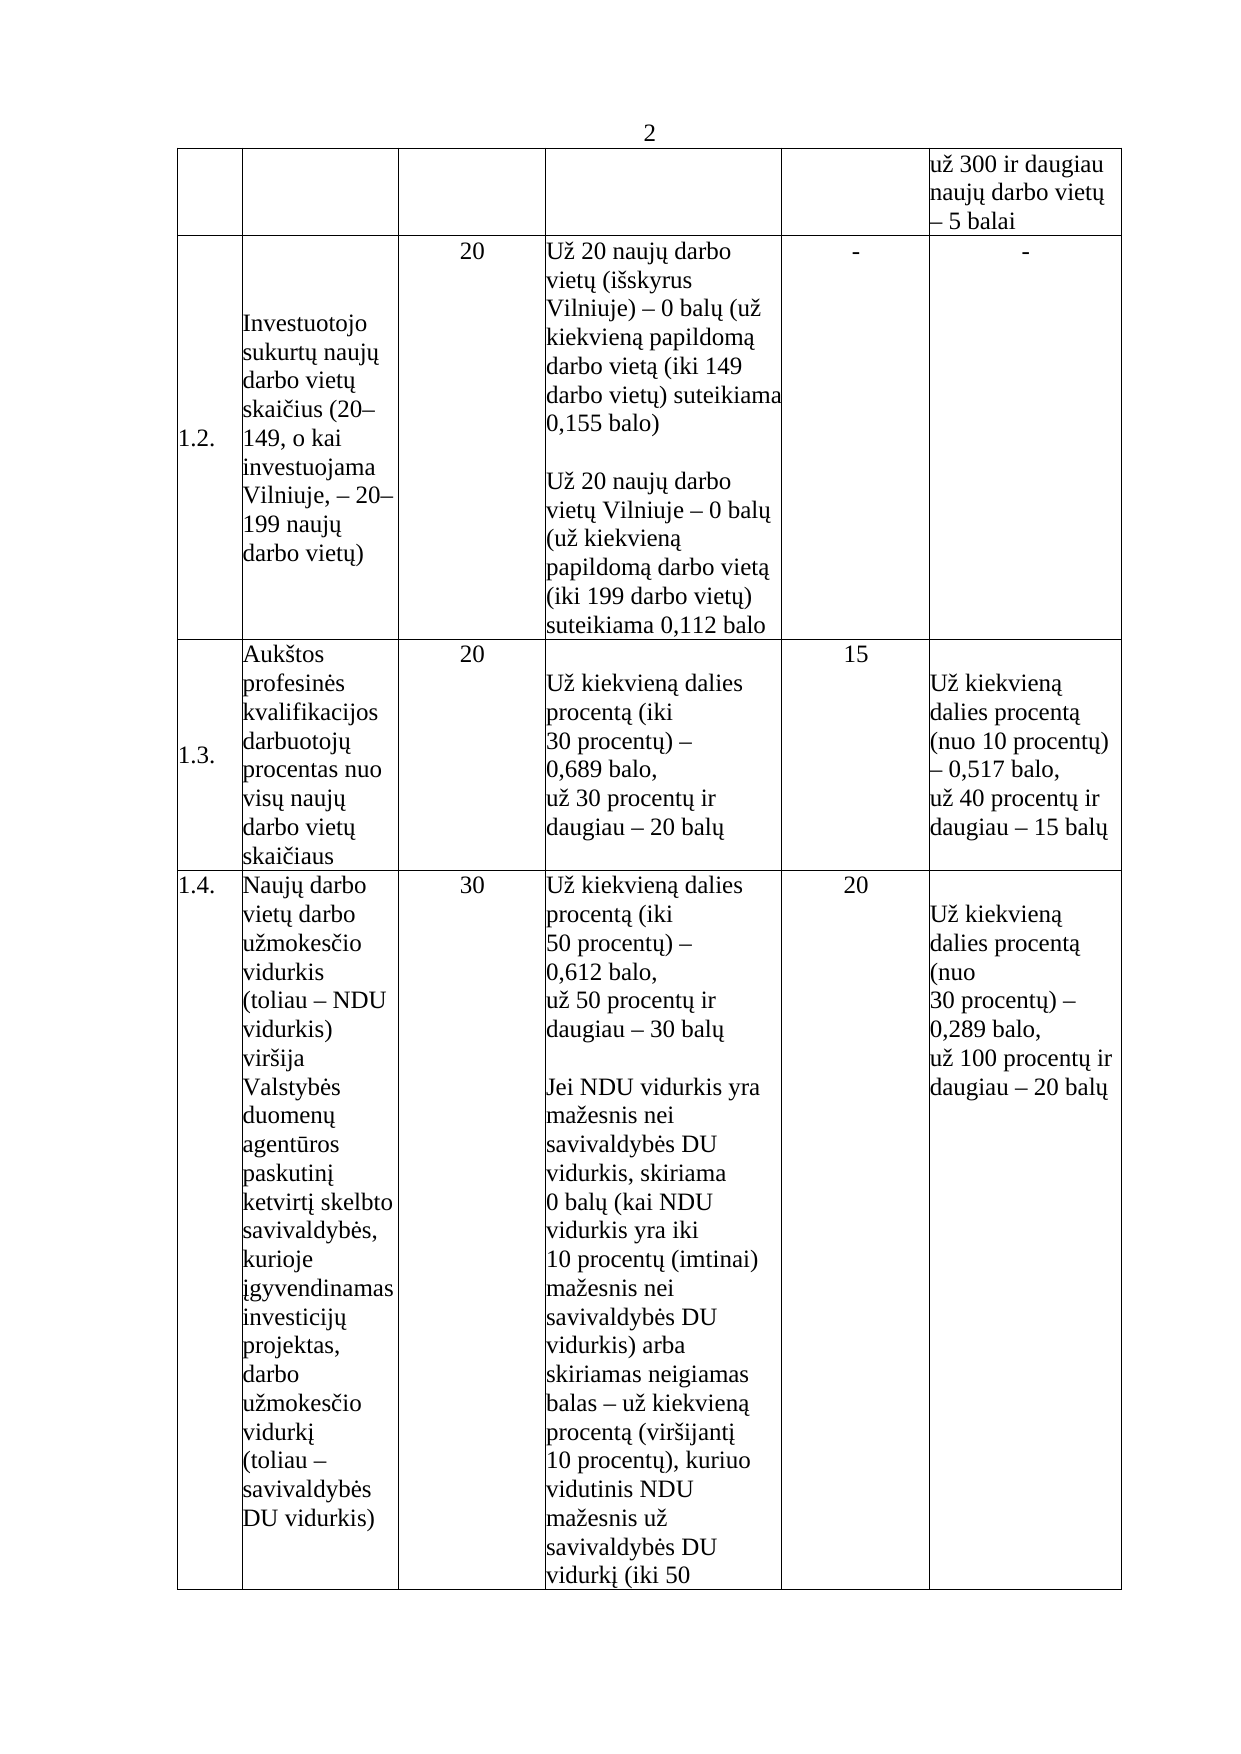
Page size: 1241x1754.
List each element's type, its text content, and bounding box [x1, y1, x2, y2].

table_cell Naujų darbo vietų darbo užmokesčio vidurkis (toliau – NDU vidurkis) viršija Valstybės duomenų agentūros paskutinį ketvirtį skelbto savivaldybės, kurioje įgyvendinamas investicijų projektas, darbo užmokesčio vidurkį (toliau – savivaldybės DU vidurkis) [243, 871, 398, 1589]
table_cell Už kiekvieną dalies procentą (nuo 30 procentų) – 0,289 balo, už 100 procentų ir daugiau – 20 balų [930, 871, 1121, 1589]
table_cell Už kiekvieną dalies procentą (iki 50 procentų) – 0,612 balo, už 50 procentų ir daugiau – 30 balų Jei NDU vidurkis yra mažesnis nei savivaldybės DU vidurkis, skiriama 0 balų (kai NDU vidurkis yra iki 10 procentų (imtinai) mažesnis nei savivaldybės DU vidurkis) arba skiriamas neigiamas balas – už kiekvieną procentą (viršijantį 10 procentų), kuriuo vidutinis NDU mažesnis už savivaldybės DU vidurkį (iki 50 [546, 871, 781, 1589]
table_cell [782, 149, 929, 235]
table_cell 1.2. [178, 236, 242, 638]
table_cell už 300 ir daugiau naujų darbo vietų – 5 balai [930, 149, 1121, 235]
table_cell 20 [399, 640, 545, 869]
table_cell [546, 149, 781, 235]
table_cell Aukštos profesinės kvalifikacijos darbuotojų procentas nuo visų naujų darbo vietų skaičiaus [243, 640, 398, 869]
table_cell Už 20 naujų darbo vietų (išskyrus Vilniuje) – 0 balų (už kiekvieną papildomą darbo vietą (iki 149 darbo vietų) suteikiama 0,155 balo) Už 20 naujų darbo vietų Vilniuje – 0 balų (už kiekvieną papildomą darbo vietą (iki 199 darbo vietų) suteikiama 0,112 balo [546, 236, 781, 638]
table_cell Už kiekvieną dalies procentą (nuo 10 procentų) – 0,517 balo, už 40 procentų ir daugiau – 15 balų [930, 640, 1121, 869]
table_cell [399, 149, 545, 235]
table_cell 1.4. [178, 871, 242, 1589]
table_cell 1.3. [178, 640, 242, 869]
table_cell - [782, 236, 929, 638]
table_cell - [930, 236, 1121, 638]
table_cell Investuotojo sukurtų naujų darbo vietų skaičius (20–149, o kai investuojama Vilniuje, – 20–199 naujų darbo vietų) [243, 236, 398, 638]
table_cell [243, 149, 398, 235]
table_cell [178, 149, 242, 235]
table_cell Už kiekvieną dalies procentą (iki 30 procentų) – 0,689 balo, už 30 procentų ir daugiau – 20 balų [546, 640, 781, 869]
table_cell 15 [782, 640, 929, 869]
table_cell 20 [782, 871, 929, 1589]
table_cell 20 [399, 236, 545, 638]
table_cell 30 [399, 871, 545, 1589]
